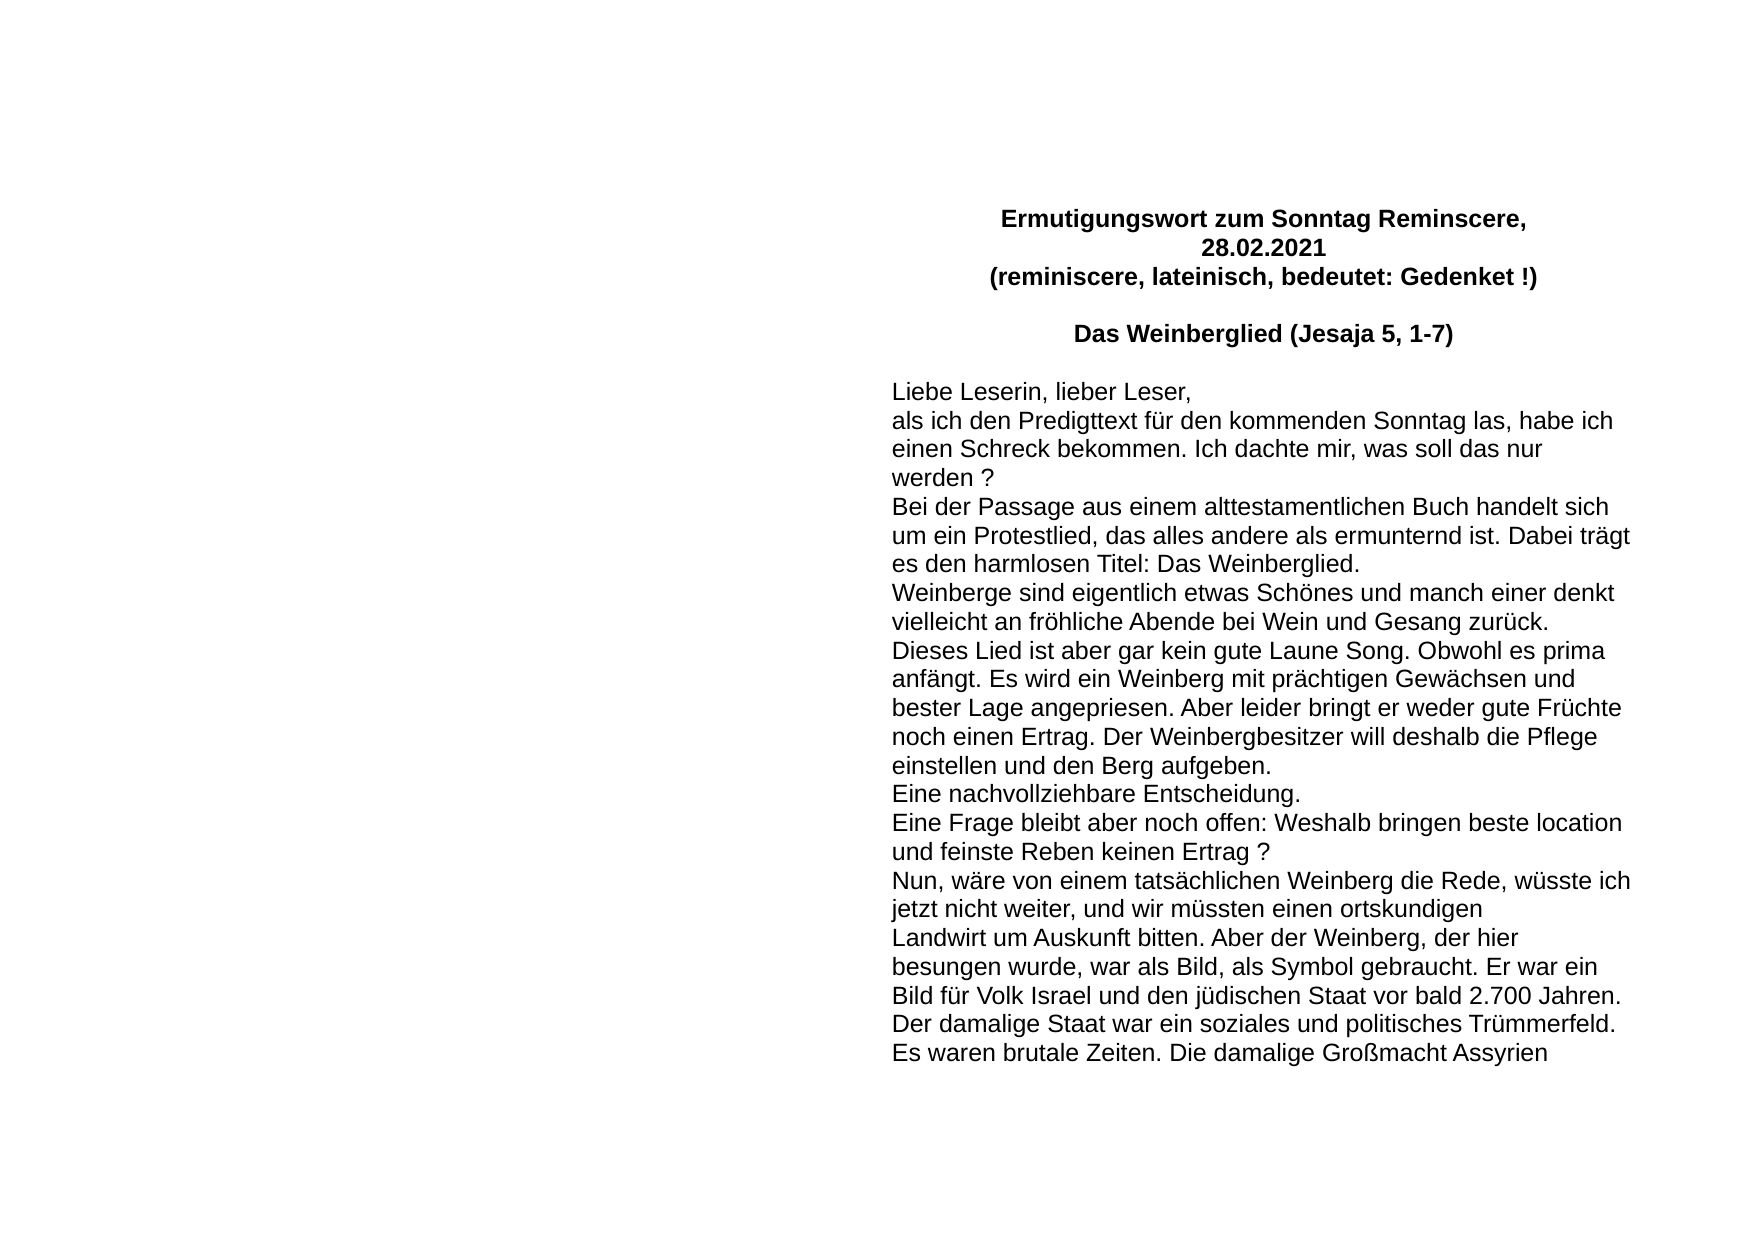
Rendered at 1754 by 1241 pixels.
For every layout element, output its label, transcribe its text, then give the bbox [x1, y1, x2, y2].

text Eine nachvollziehbare Entscheidung. [892, 779, 1636, 808]
text Bei der Passage aus einem alttestamentlichen Buch handelt sich um ein Protestlied, das alles andere als ermunternd ist. Dabei trägt es den harmlosen Titel: Das Weinberglied. [892, 492, 1636, 578]
text Nun, wäre von einem tatsächlichen Weinberg die Rede, wüsste ich jetzt nicht weiter, und wir müssten einen ortskundigen [892, 866, 1636, 923]
text Das Weinberglied (Jesaja 5, 1-7) [892, 319, 1636, 348]
text werden ? [892, 463, 1636, 492]
text Weinberge sind eigentlich etwas Schönes und manch einer denkt vielleicht an fröhliche Abende bei Wein und Gesang zurück. [892, 578, 1636, 636]
text Landwirt um Auskunft bitten. Aber der Weinberg, der hier besungen wurde, war als Bild, als Symbol gebraucht. Er war ein Bild für Volk Israel und den jüdischen Staat vor bald 2.700 Jahren. Der damalige Staat war ein soziales und politisches Trümmerfeld. Es waren brutale Zeiten. Die damalige Großmacht Assyrien [892, 923, 1636, 1067]
text Dieses Lied ist aber gar kein gute Laune Song. Obwohl es prima anfängt. Es wird ein Weinberg mit prächtigen Gewächsen und bester Lage angepriesen. Aber leider bringt er weder gute Früchte noch einen Ertrag. Der Weinbergbesitzer will deshalb die Pflege einstellen und den Berg aufgeben. [892, 636, 1636, 779]
text (reminiscere, lateinisch, bedeutet: Gedenket !) [892, 262, 1636, 291]
text Liebe Leserin, lieber Leser, [892, 377, 1636, 406]
text Ermutigungswort zum Sonntag Reminscere, [892, 204, 1636, 233]
text als ich den Predigttext für den kommenden Sonntag las, habe ich einen Schreck bekommen. Ich dachte mir, was soll das nur [892, 406, 1636, 463]
text Eine Frage bleibt aber noch offen: Weshalb bringen beste location und feinste Reben keinen Ertrag ? [892, 808, 1636, 866]
text 28.02.2021 [892, 233, 1636, 262]
